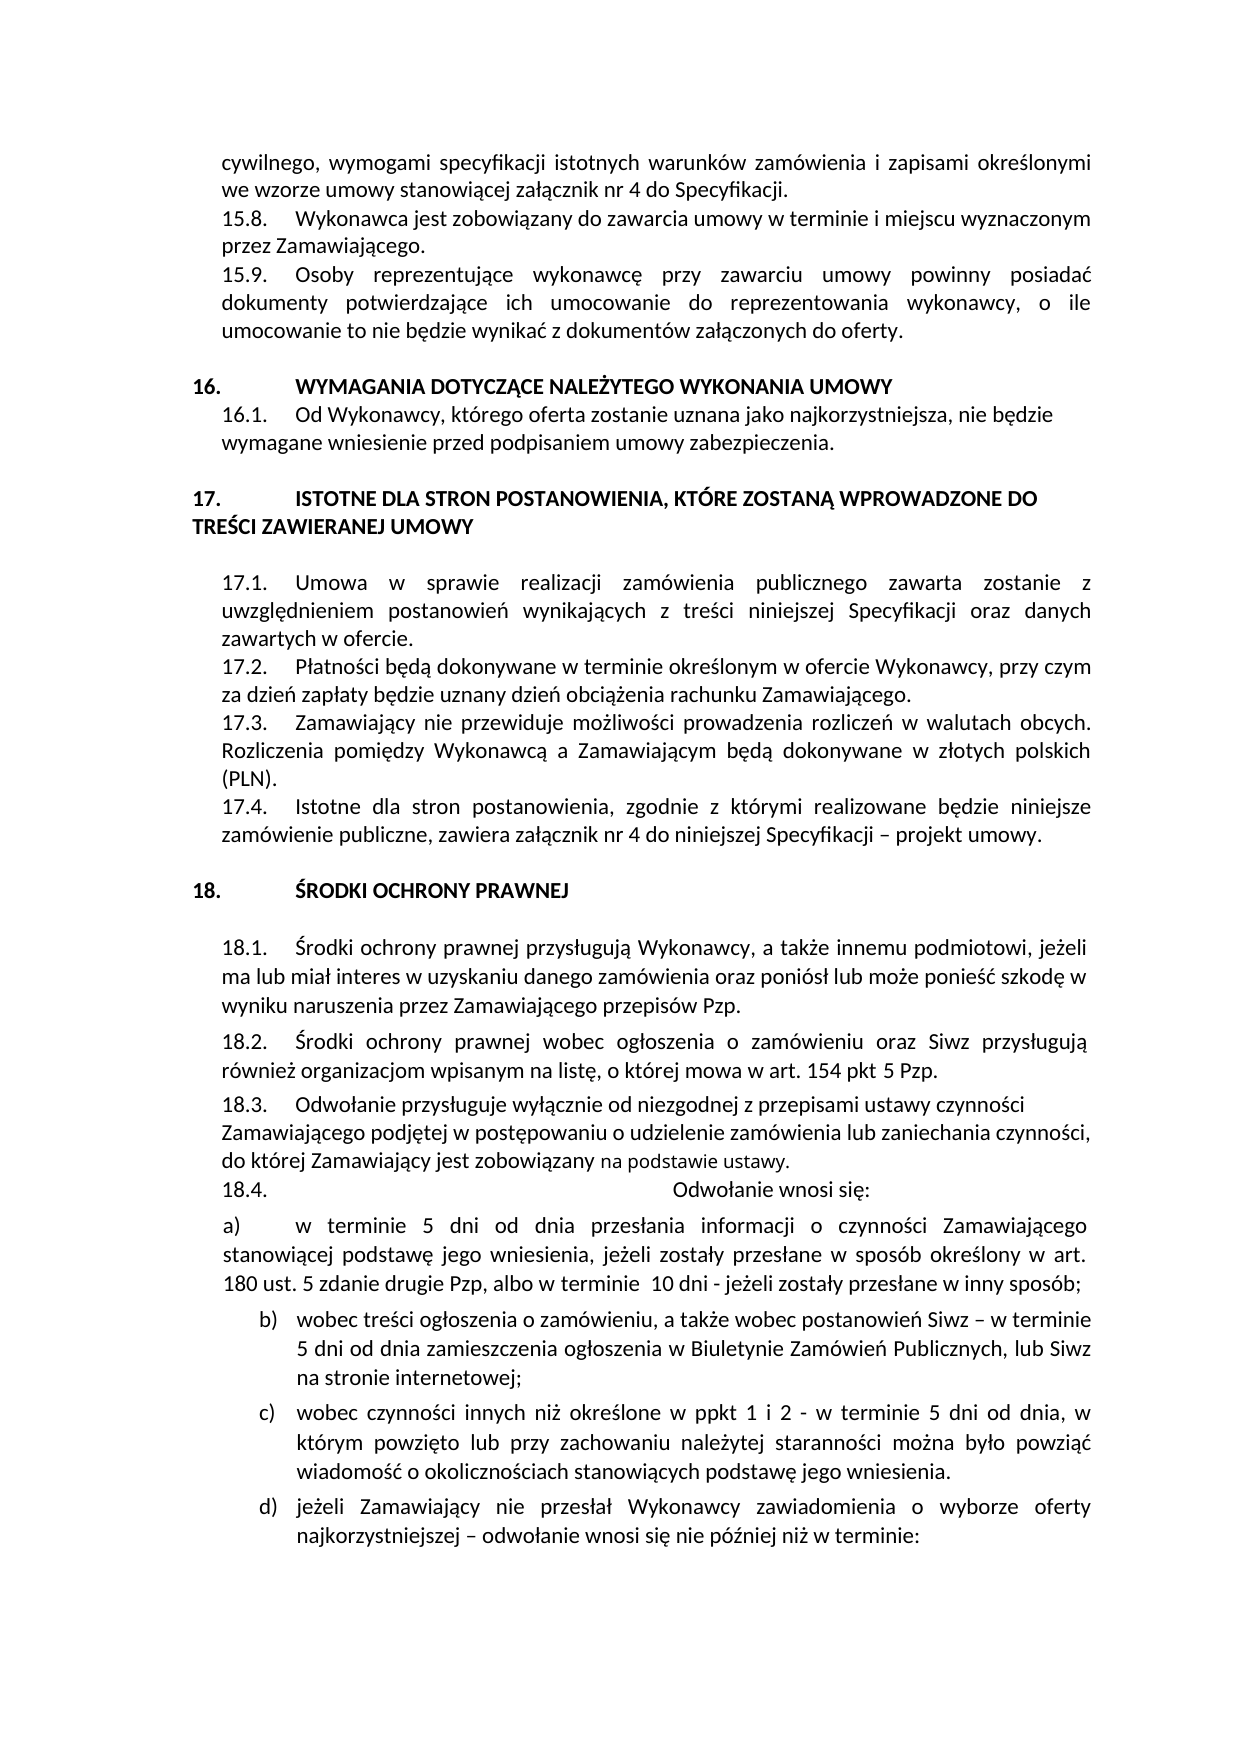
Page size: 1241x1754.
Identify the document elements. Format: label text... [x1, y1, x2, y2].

list Zamawiający nie przewiduje możliwości prowadzenia rozliczeń w walutach obcych. Rozliczenia pomiędzy Wykonawcą a Zamawiającym będą dokonywane w złotych polskich (PLN). [221, 708, 1093, 792]
list wobec czynności innych niż określone w ppkt 1 i 2 - w terminie 5 dni od dnia, w którym powzięto lub przy zachowaniu należytej staranności można było powziąć wiadomość o okolicznościach stanowiących podstawę jego wniesienia. [259, 1397, 1093, 1485]
list Płatności będą dokonywane w terminie określonym w ofercie Wykonawcy, przy czym za dzień zapłaty będzie uznany dzień obciążenia rachunku Zamawiającego. [221, 652, 1093, 708]
list WYMAGANIA DOTYCZĄCE NALEŻYTEGO WYKONANIA UMOWY [192, 372, 1093, 400]
list Umowa w sprawie realizacji zamówienia publicznego zawarta zostanie z uwzględnieniem postanowień wynikających z treści niniejszej Specyfikacji oraz danych zawartych w ofercie. [221, 568, 1093, 652]
list Osoby reprezentujące wykonawcę przy zawarciu umowy powinny posiadać dokumenty potwierdzające ich umocowanie do reprezentowania wykonawcy, o ile umocowanie to nie będzie wynikać z dokumentów załączonych do oferty. [221, 260, 1093, 344]
list Istotne dla stron postanowienia, zgodnie z którymi realizowane będzie niniejsze zamówienie publiczne, zawiera załącznik nr 4 do niniejszej Specyfikacji – projekt umowy. [221, 792, 1093, 848]
list Odwołanie przysługuje wyłącznie od niezgodnej z przepisami ustawy czynności Zamawiającego podjętej w postępowaniu o udzielenie zamówienia lub zaniechania czynności, do której Zamawiający jest zobowiązany na podstawie ustawy. [221, 1091, 1093, 1174]
list Od Wykonawcy, którego oferta zostanie uznana jako najkorzystniejsza, nie będzie wymagane wniesienie przed podpisaniem umowy zabezpieczenia. [221, 400, 1093, 456]
list cywilnego, wymogami specyfikacji istotnych warunków zamówienia i zapisami określonymi we wzorze umowy stanowiącej załącznik nr 4 do Specyfikacji. [221, 148, 1093, 204]
list ISTOTNE DLA STRON POSTANOWIENIA, KTÓRE ZOSTANĄ WPROWADZONE DO TREŚCI ZAWIERANEJ UMOWY [192, 484, 1093, 540]
list Środki ochrony prawnej przysługują Wykonawcy, a także innemu podmiotowi, jeżeli ma lub miał interes w uzyskaniu danego zamówienia oraz poniósł lub może ponieść szkodę w wyniku naruszenia przez Zamawiającego przepisów Pzp. [221, 932, 1088, 1020]
list Środki ochrony prawnej wobec ogłoszenia o zamówieniu oraz Siwz przysługują również organizacjom wpisanym na listę, o której mowa w art. 154 pkt 5 Pzp. [221, 1026, 1088, 1084]
list ŚRODKI OCHRONY PRAWNEJ [192, 876, 1093, 904]
list jeżeli Zamawiający nie przesłał Wykonawcy zawiadomienia o wyborze oferty najkorzystniejszej – odwołanie wnosi się nie później niż w terminie: [259, 1491, 1093, 1549]
list wobec treści ogłoszenia o zamówieniu, a także wobec postanowień Siwz – w terminie 5 dni od dnia zamieszczenia ogłoszenia w Biuletynie Zamówień Publicznych, lub Siwz na stronie internetowej; [259, 1304, 1093, 1391]
list Wykonawca jest zobowiązany do zawarcia umowy w terminie i miejscu wyznaczonym przez Zamawiającego. [221, 204, 1093, 260]
list w terminie 5 dni od dnia przesłania informacji o czynności Zamawiającego stanowiącej podstawę jego wniesienia, jeżeli zostały przesłane w sposób określony w art. 180 ust. 5 zdanie drugie Pzp, albo w terminie 10 dni - jeżeli zostały przesłane w inny sposób; [223, 1210, 1088, 1297]
list Odwołanie wnosi się: [221, 1174, 1088, 1204]
